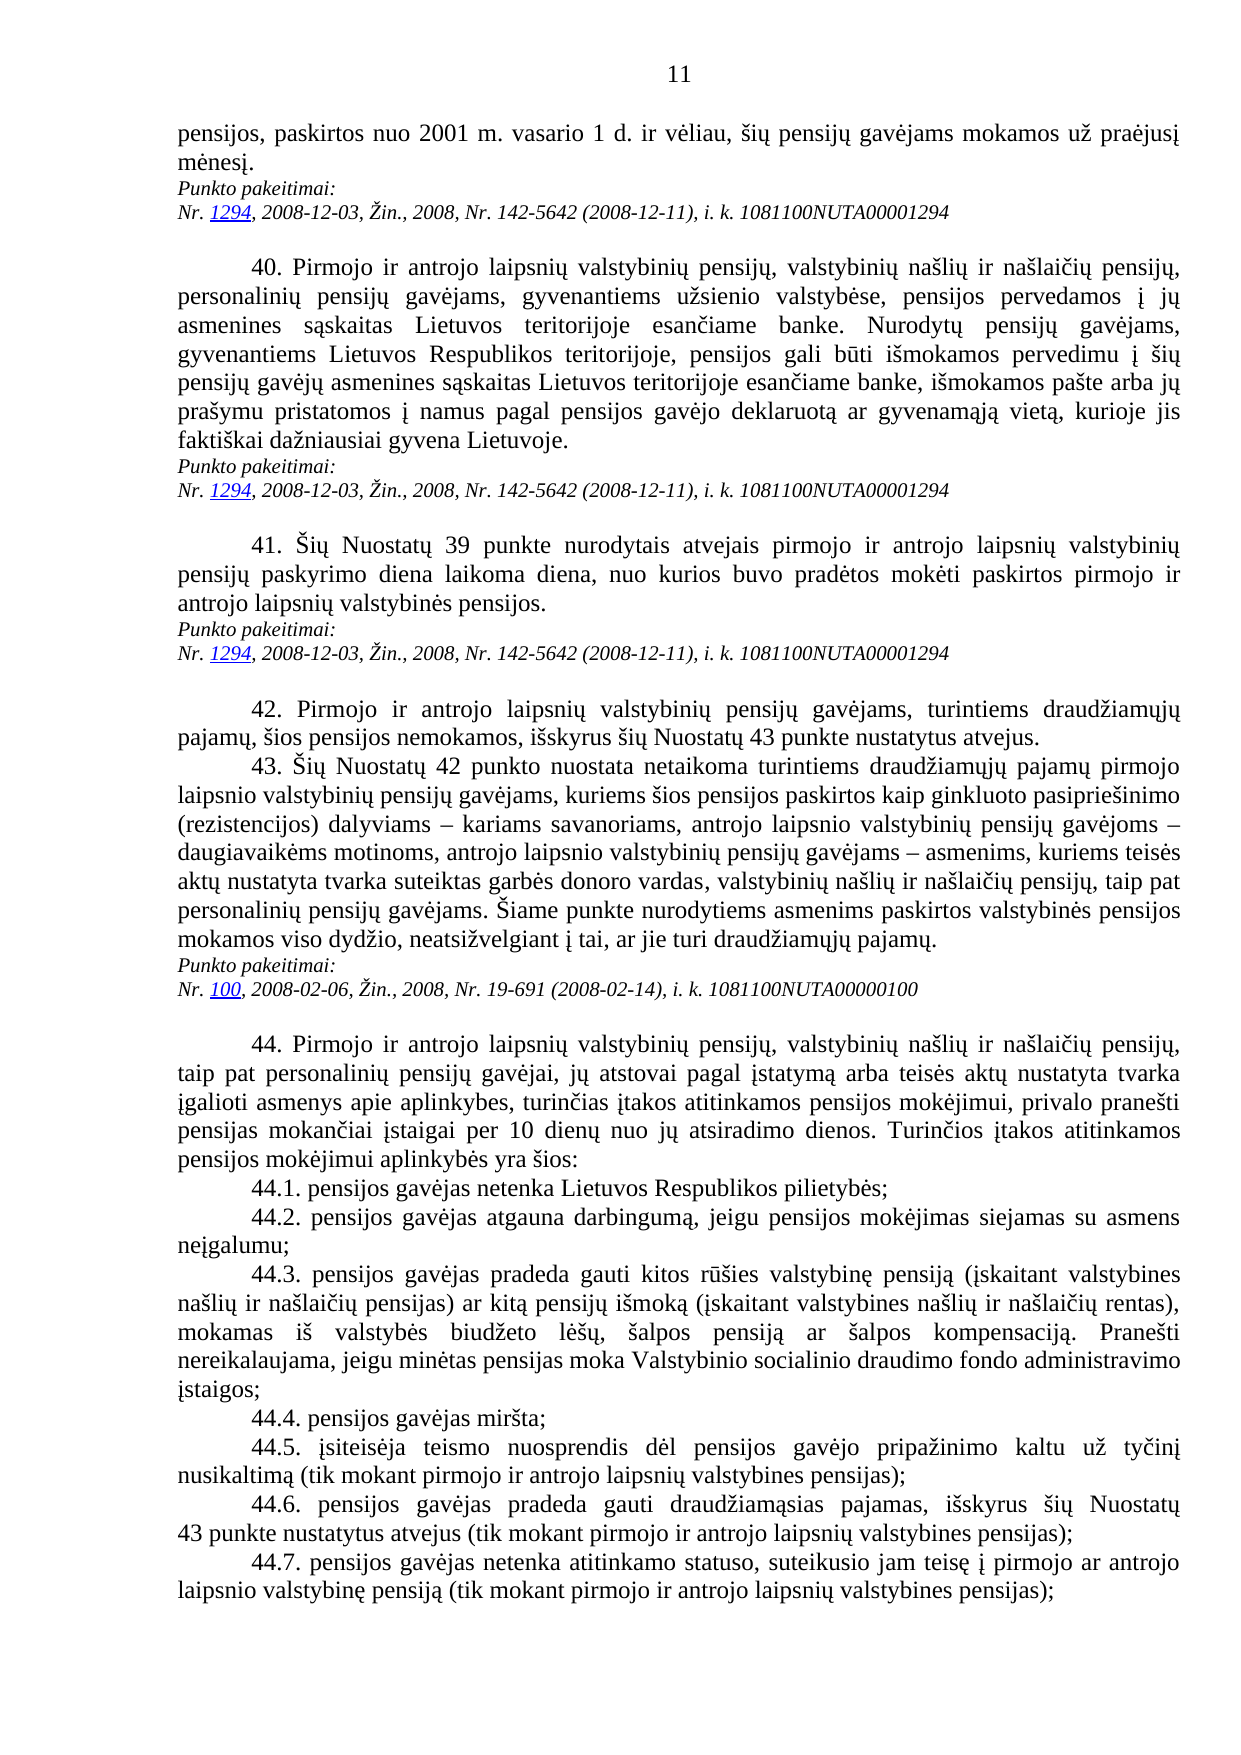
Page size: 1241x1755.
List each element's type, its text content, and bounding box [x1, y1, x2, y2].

text 44.1. pensijos gavėjas netenka Lietuvos Respublikos pilietybės; [177, 1173, 1181, 1202]
text 44.2. pensijos gavėjas atgauna darbingumą, jeigu pensijos mokėjimas siejamas su asmens neįgalumu; [177, 1202, 1181, 1259]
text pensijos, paskirtos nuo 2001 m. vasario 1 d. ir vėliau, šių pensijų gavėjams mokamos už praėjusį mėnesį. [177, 118, 1181, 176]
text Nr. 100, 2008-02-06, Žin., 2008, Nr. 19-691 (2008-02-14), i. k. 1081100NUTA00000100 [177, 977, 1181, 1001]
text 44.5. įsiteisėja teismo nuosprendis dėl pensijos gavėjo pripažinimo kaltu už tyčinį nusikaltimą (tik mokant pirmojo ir antrojo laipsnių valstybines pensijas); [177, 1432, 1181, 1489]
text 44.4. pensijos gavėjas miršta; [177, 1403, 1181, 1432]
text 44. Pirmojo ir antrojo laipsnių valstybinių pensijų, valstybinių našlių ir našlaičių pensijų, taip pat personalinių pensijų gavėjai, jų atstovai pagal įstatymą arba teisės aktų nustatyta tvarka įgalioti asmenys apie aplinkybes, turinčias įtakos atitinkamos pensijos mokėjimui, privalo pranešti pensijas mokančiai įstaigai per 10 dienų nuo jų atsiradimo dienos. Turinčios įtakos atitinkamos pensijos mokėjimui aplinkybės yra šios: [177, 1029, 1181, 1173]
text 44.3. pensijos gavėjas pradeda gauti kitos rūšies valstybinę pensiją (įskaitant valstybines našlių ir našlaičių pensijas) ar kitą pensijų išmoką (įskaitant valstybines našlių ir našlaičių rentas), mokamas iš valstybės biudžeto lėšų, šalpos pensiją ar šalpos kompensaciją. Pranešti nereikalaujama, jeigu minėtas pensijas moka Valstybinio socialinio draudimo fondo administravimo įstaigos; [177, 1259, 1181, 1403]
text 40. Pirmojo ir antrojo laipsnių valstybinių pensijų, valstybinių našlių ir našlaičių pensijų, personalinių pensijų gavėjams, gyvenantiems užsienio valstybėse, pensijos pervedamos į jų asmenines sąskaitas Lietuvos teritorijoje esančiame banke. Nurodytų pensijų gavėjams, gyvenantiems Lietuvos Respublikos teritorijoje, pensijos gali būti išmokamos pervedimu į šių pensijų gavėjų asmenines sąskaitas Lietuvos teritorijoje esančiame banke, išmokamos pašte arba jų prašymu pristatomos į namus pagal pensijos gavėjo deklaruotą ar gyvenamąją vietą, kurioje jis faktiškai dažniausiai gyvena Lietuvoje. [177, 252, 1181, 454]
text 41. Šių Nuostatų 39 punkte nurodytais atvejais pirmojo ir antrojo laipsnių valstybinių pensijų paskyrimo diena laikoma diena, nuo kurios buvo pradėtos mokėti paskirtos pirmojo ir antrojo laipsnių valstybinės pensijos. [177, 531, 1181, 617]
text 44.7. pensijos gavėjas netenka atitinkamo statuso, suteikusio jam teisę į pirmojo ar antrojo laipsnio valstybinę pensiją (tik mokant pirmojo ir antrojo laipsnių valstybines pensijas); [177, 1547, 1181, 1604]
text Nr. 1294, 2008-12-03, Žin., 2008, Nr. 142-5642 (2008-12-11), i. k. 1081100NUTA00001294 [177, 200, 1181, 224]
text Punkto pakeitimai: [177, 454, 1181, 478]
text Nr. 1294, 2008-12-03, Žin., 2008, Nr. 142-5642 (2008-12-11), i. k. 1081100NUTA00001294 [177, 478, 1181, 502]
text 43. Šių Nuostatų 42 punkto nuostata netaikoma turintiems draudžiamųjų pajamų pirmojo laipsnio valstybinių pensijų gavėjams, kuriems šios pensijos paskirtos kaip ginkluoto pasipriešinimo (rezistencijos) dalyviams – kariams savanoriams, antrojo laipsnio valstybinių pensijų gavėjoms – daugiavaikėms motinoms, antrojo laipsnio valstybinių pensijų gavėjams – asmenims, kuriems teisės aktų nustatyta tvarka suteiktas garbės donoro vardas, valstybinių našlių ir našlaičių pensijų, taip pat personalinių pensijų gavėjams. Šiame punkte nurodytiems asmenims paskirtos valstybinės pensijos mokamos viso dydžio, neatsižvelgiant į tai, ar jie turi draudžiamųjų pajamų. [177, 751, 1181, 952]
text 42. Pirmojo ir antrojo laipsnių valstybinių pensijų gavėjams, turintiems draudžiamųjų pajamų, šios pensijos nemokamos, išskyrus šių Nuostatų 43 punkte nustatytus atvejus. [177, 694, 1181, 751]
text Punkto pakeitimai: [177, 617, 1181, 641]
text Punkto pakeitimai: [177, 176, 1181, 200]
text 44.6. pensijos gavėjas pradeda gauti draudžiamąsias pajamas, išskyrus šių Nuostatų 43 punkte nustatytus atvejus (tik mokant pirmojo ir antrojo laipsnių valstybines pensijas); [177, 1489, 1181, 1547]
text Nr. 1294, 2008-12-03, Žin., 2008, Nr. 142-5642 (2008-12-11), i. k. 1081100NUTA00001294 [177, 641, 1181, 665]
text Punkto pakeitimai: [177, 952, 1181, 977]
